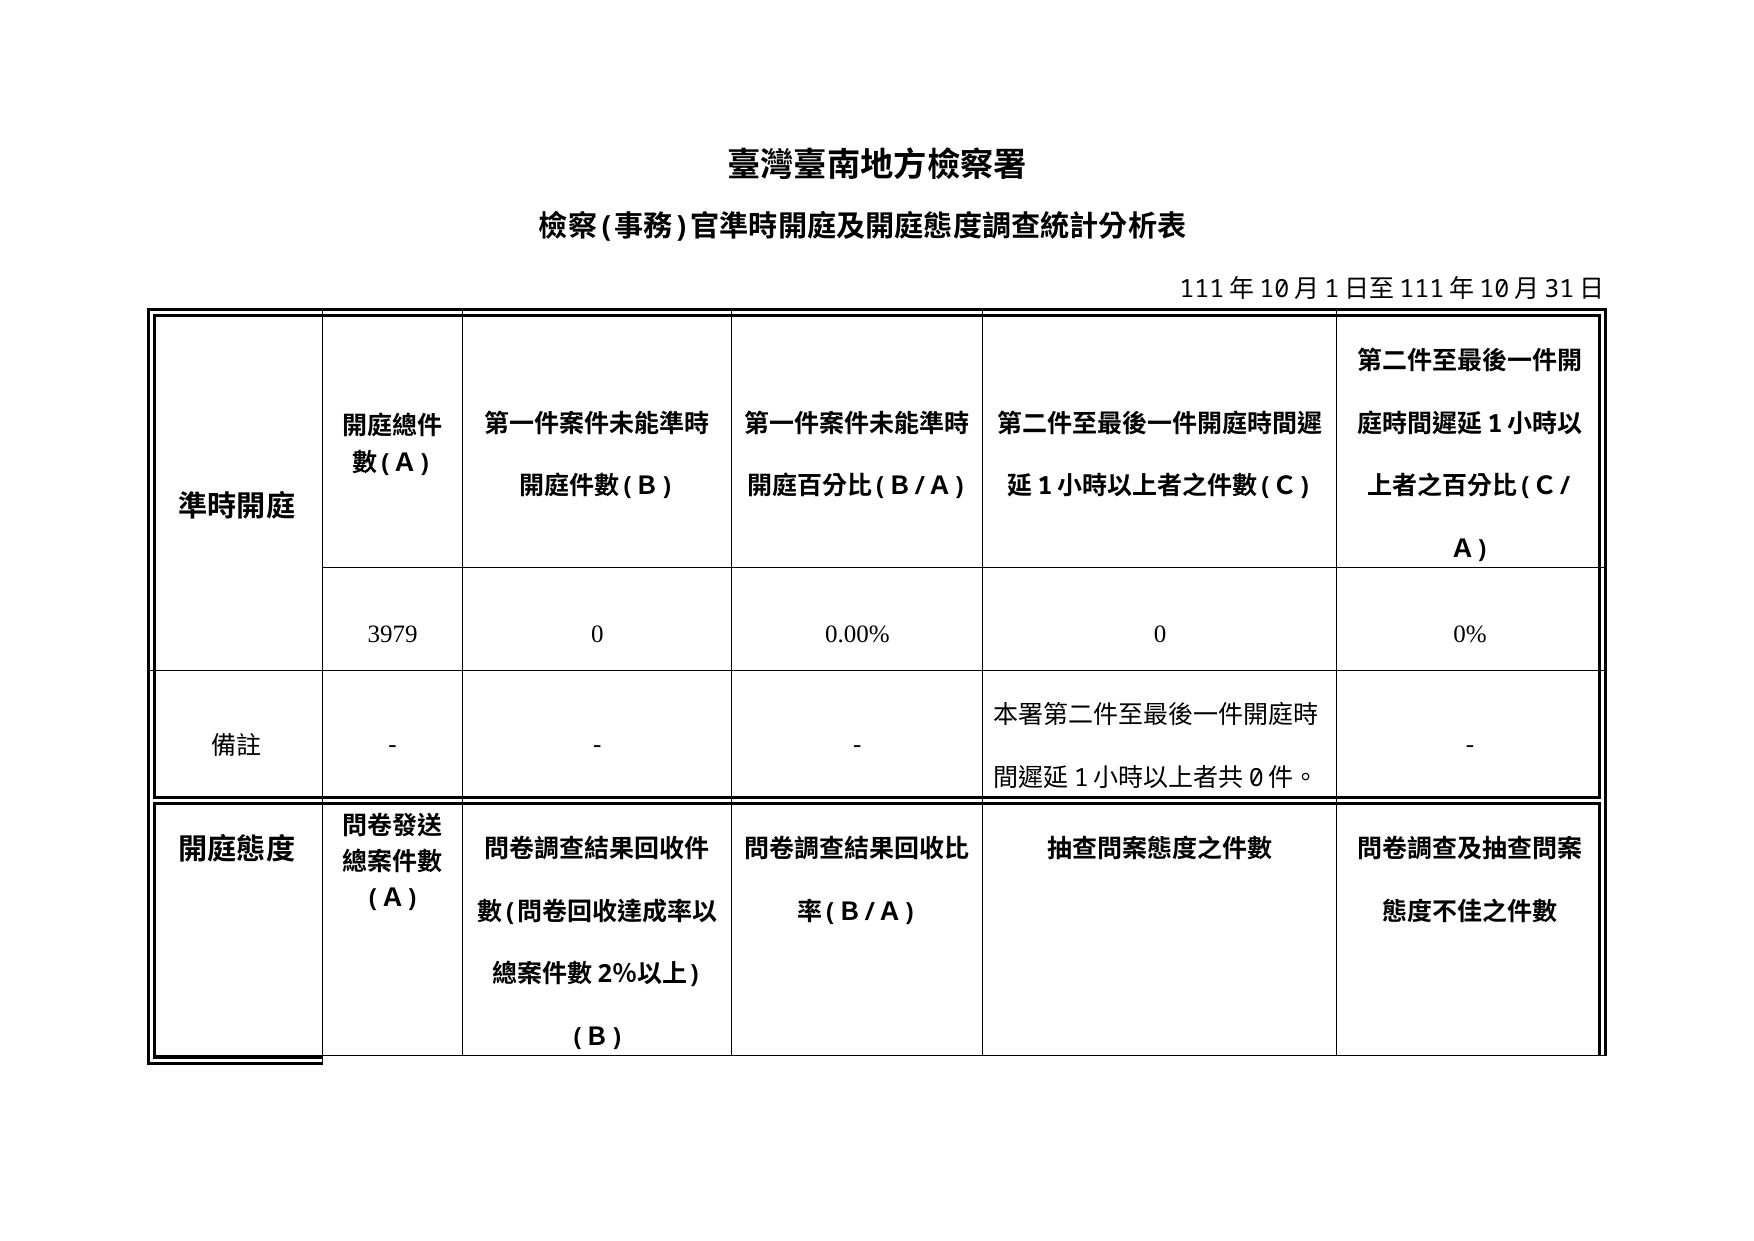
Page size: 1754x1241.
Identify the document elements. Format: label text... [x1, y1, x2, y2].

table_header 準時開庭 [151, 311, 322, 670]
table_cell 本署第二件至最後一件開庭時間遲延1小時以上者共0件。 [983, 671, 1336, 796]
table_cell - [463, 671, 731, 796]
table_cell - [1337, 671, 1598, 796]
table_cell 問卷調查結果回收件數(問卷回收達成率以總案件數2％以上)(Ｂ) [463, 805, 731, 1055]
table_cell 0 [463, 568, 731, 670]
table_header 開庭總件數(Ａ) [323, 317, 462, 567]
table_header 第二件至最後一件開庭時間遲延1小時以上者之百分比(Ｃ/Ａ) [1337, 311, 1603, 567]
table_cell 3979 [323, 568, 462, 670]
table_cell 問卷調查及抽查問案態度不佳之件數 [1337, 796, 1603, 1055]
table_cell - [323, 671, 462, 796]
text 檢察(事務)官準時開庭及開庭態度調查統計分析表 [150, 183, 1604, 245]
table_cell 問卷發送總案件數(Ａ) [323, 805, 462, 1055]
table_cell - [732, 671, 982, 796]
text 臺灣臺南地方檢察署 [150, 120, 1604, 183]
table_cell 開庭態度 [151, 796, 322, 1055]
table_cell 抽查問案態度之件數 [983, 805, 1336, 1055]
table_header 第一件案件未能準時開庭件數(Ｂ) [463, 317, 731, 567]
table_cell 0.00% [732, 568, 982, 670]
table_cell 0% [1337, 568, 1598, 670]
table_header 第一件案件未能準時開庭百分比(Ｂ/Ａ) [732, 317, 982, 567]
table_cell 問卷調查結果回收比率(Ｂ/Ａ) [732, 805, 982, 1055]
table_header 第二件至最後一件開庭時間遲延1小時以上者之件數(Ｃ) [983, 317, 1336, 567]
table_cell 0 [983, 568, 1336, 670]
table_cell 備註 [156, 671, 322, 796]
text 111年10月1日至111年10月31日 [150, 245, 1604, 308]
